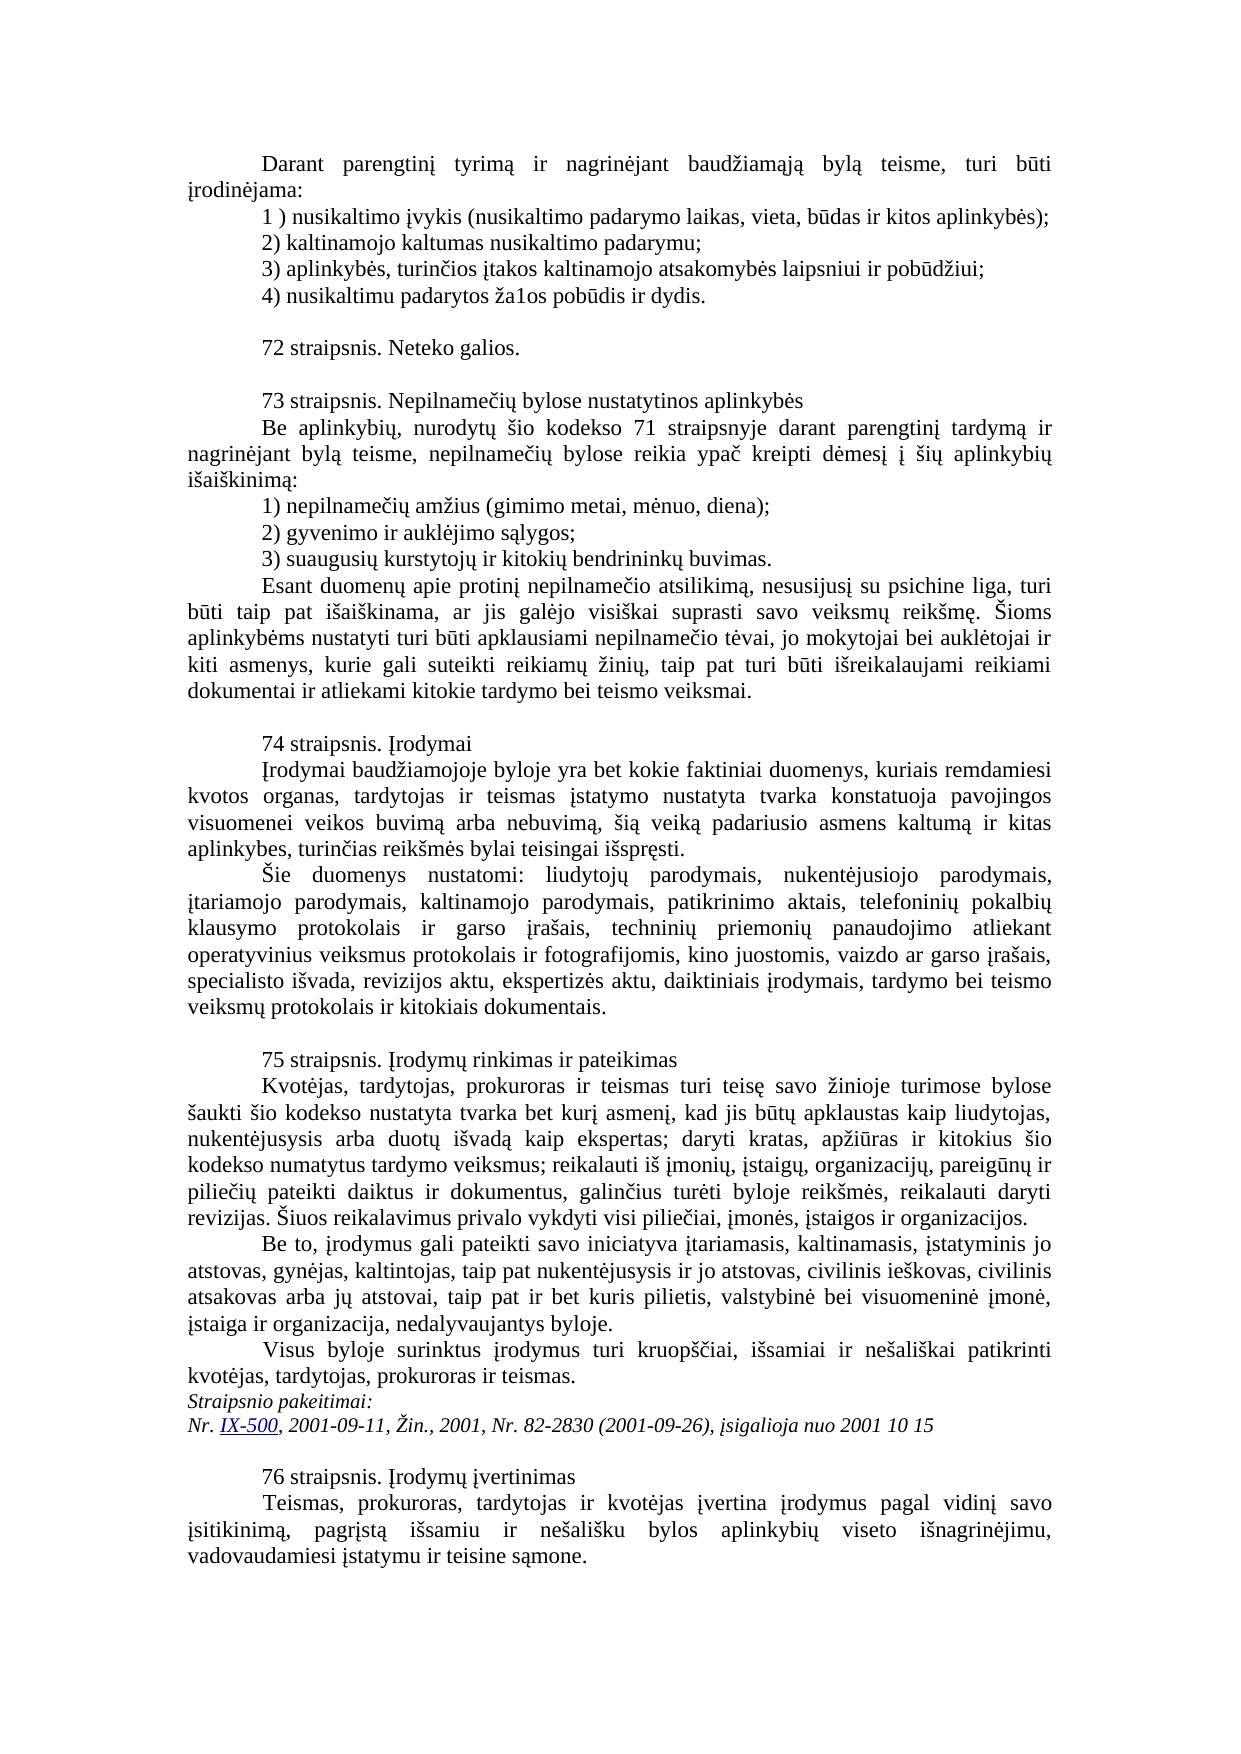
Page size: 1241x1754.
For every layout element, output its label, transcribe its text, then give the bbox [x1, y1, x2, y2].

text 4) nusikaltimu padarytos ža1os pobūdis ir dydis. [187, 282, 1053, 308]
text Darant parengtinį tyrimą ir nagrinėjant baudžiamąją bylą teisme, turi būti įrodinėjama: [187, 150, 1053, 203]
text 1 ) nusikaltimo įvykis (nusikaltimo padarymo laikas, vieta, būdas ir kitos aplinkybės); [187, 203, 1053, 229]
text Nr. IX-500, 2001-09-11, Žin., 2001, Nr. 82-2830 (2001-09-26), įsigalioja nuo 2001 10 15 [187, 1413, 1053, 1437]
text 73 straipsnis. Nepilnamečių bylose nustatytinos aplinkybės [187, 387, 1053, 413]
text 3) suaugusių kurstytojų ir kitokių bendrininkų buvimas. [187, 545, 1053, 572]
text 76 straipsnis. Įrodymų įvertinimas [187, 1463, 1053, 1489]
text Visus byloje surinktus įrodymus turi kruopščiai, išsamiai ir nešališkai patikrinti kvotėjas, tardytojas, prokuroras ir teismas. [187, 1336, 1053, 1389]
text 72 straipsnis. Neteko galios. [187, 334, 1053, 361]
text 2) kaltinamojo kaltumas nusikaltimo padarymu; [187, 229, 1053, 255]
text 75 straipsnis. Įrodymų rinkimas ir pateikimas [187, 1046, 1053, 1072]
text Esant duomenų apie protinį nepilnamečio atsilikimą, nesusijusį su psichine liga, turi būti taip pat išaiškinama, ar jis galėjo visiškai suprasti savo veiksmų reikšmę. Šioms aplinkybėms nustatyti turi būti apklausiami nepilnamečio tėvai, jo mokytojai bei auklėtojai ir kiti asmenys, kurie gali suteikti reikiamų žinių, taip pat turi būti išreikalaujami reikiami dokumentai ir atliekami kitokie tardymo bei teismo veiksmai. [187, 572, 1053, 703]
text 74 straipsnis. Įrodymai [187, 730, 1053, 756]
text 2) gyvenimo ir auklėjimo sąlygos; [187, 519, 1053, 545]
text Šie duomenys nustatomi: liudytojų parodymais, nukentėjusiojo parodymais, įtariamojo parodymais, kaltinamojo parodymais, patikrinimo aktais, telefoninių pokalbių klausymo protokolais ir garso įrašais, techninių priemonių panaudojimo atliekant operatyvinius veiksmus protokolais ir fotografijomis, kino juostomis, vaizdo ar garso įrašais, specialisto išvada, revizijos aktu, ekspertizės aktu, daiktiniais įrodymais, tardymo bei teismo veiksmų protokolais ir kitokiais dokumentais. [187, 862, 1053, 1020]
text Be aplinkybių, nurodytų šio kodekso 71 straipsnyje darant parengtinį tardymą ir nagrinėjant bylą teisme, nepilnamečių bylose reikia ypač kreipti dėmesį į šių aplinkybių išaiškinimą: [187, 413, 1053, 493]
text Straipsnio pakeitimai: [187, 1389, 1053, 1413]
text Kvotėjas, tardytojas, prokuroras ir teismas turi teisę savo žinioje turimose bylose šaukti šio kodekso nustatyta tvarka bet kurį asmenį, kad jis būtų apklaustas kaip liudytojas, nukentėjusysis arba duotų išvadą kaip ekspertas; daryti kratas, apžiūras ir kitokius šio kodekso numatytus tardymo veiksmus; reikalauti iš įmonių, įstaigų, organizacijų, pareigūnų ir piliečių pateikti daiktus ir dokumentus, galinčius turėti byloje reikšmės, reikalauti daryti revizijas. Šiuos reikalavimus privalo vykdyti visi piliečiai, įmonės, įstaigos ir organizacijos. [187, 1072, 1053, 1231]
text Įrodymai baudžiamojoje byloje yra bet kokie faktiniai duomenys, kuriais remdamiesi kvotos organas, tardytojas ir teismas įstatymo nustatyta tvarka konstatuoja pavojingos visuomenei veikos buvimą arba nebuvimą, šią veiką padariusio asmens kaltumą ir kitas aplinkybes, turinčias reikšmės bylai teisingai išspręsti. [187, 756, 1053, 862]
text 3) aplinkybės, turinčios įtakos kaltinamojo atsakomybės laipsniui ir pobūdžiui; [187, 255, 1053, 282]
text 1) nepilnamečių amžius (gimimo metai, mėnuo, diena); [187, 493, 1053, 519]
text Be to, įrodymus gali pateikti savo iniciatyva įtariamasis, kaltinamasis, įstatyminis jo atstovas, gynėjas, kaltintojas, taip pat nukentėjusysis ir jo atstovas, civilinis ieškovas, civilinis atsakovas arba jų atstovai, taip pat ir bet kuris pilietis, valstybinė bei visuomeninė įmonė, įstaiga ir organizacija, nedalyvaujantys byloje. [187, 1231, 1053, 1336]
text Teismas, prokuroras, tardytojas ir kvotėjas įvertina įrodymus pagal vidinį savo įsitikinimą, pagrįstą išsamiu ir nešališku bylos aplinkybių viseto išnagrinėjimu, vadovaudamiesi įstatymu ir teisine sąmone. [187, 1489, 1053, 1568]
